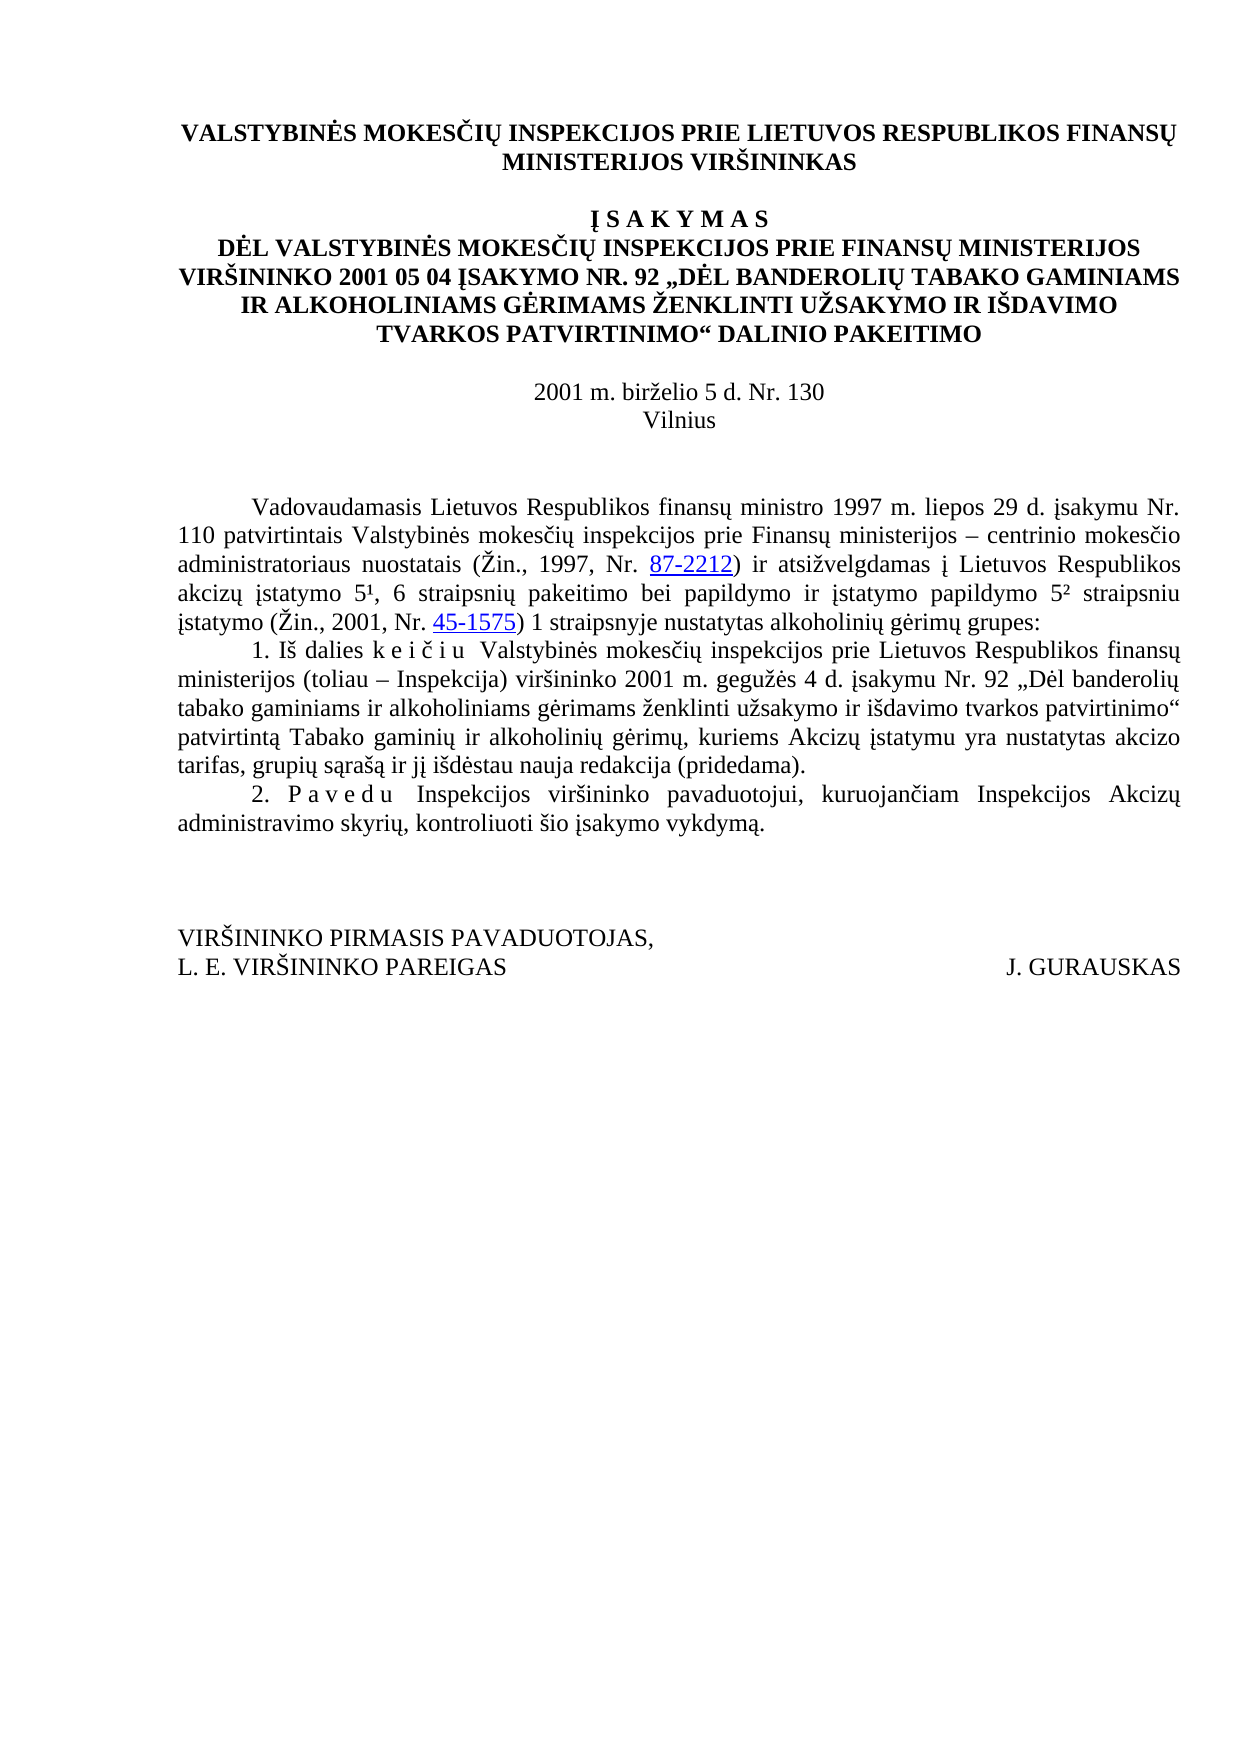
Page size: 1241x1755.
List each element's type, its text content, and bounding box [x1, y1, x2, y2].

text VALSTYBINĖS MOKESČIŲ INSPEKCIJOS PRIE LIETUVOS RESPUBLIKOS FINANSŲ MINISTERIJOS VIRŠININKAS [177, 118, 1181, 176]
text 1. Iš dalies keičiu Valstybinės mokesčių inspekcijos prie Lietuvos Respublikos finansų ministerijos (toliau – Inspekcija) viršininko 2001 m. gegužės 4 d. įsakymu Nr. 92 „Dėl banderolių tabako gaminiams ir alkoholiniams gėrimams ženklinti užsakymo ir išdavimo tvarkos patvirtinimo“ patvirtintą Tabako gaminių ir alkoholinių gėrimų, kuriems Akcizų įstatymu yra nustatytas akcizo tarifas, grupių sąrašą ir jį išdėstau nauja redakcija (pridedama). [177, 636, 1181, 779]
text DĖL VALSTYBINĖS MOKESČIŲ INSPEKCIJOS PRIE FINANSŲ MINISTERIJOS VIRŠININKO 2001 05 04 ĮSAKYMO NR. 92 „DĖL BANDEROLIŲ TABAKO GAMINIAMS IR ALKOHOLINIAMS GĖRIMAMS ŽENKLINTI UŽSAKYMO IR IŠDAVIMO TVARKOS PATVIRTINIMO“ DALINIO PAKEITIMO [177, 233, 1181, 348]
text 2001 m. birželio 5 d. Nr. 130 [177, 377, 1181, 406]
text VIRŠININKO PIRMASIS PAVADUOTOJAS, [177, 923, 1181, 952]
text Vilnius [177, 406, 1181, 434]
text Į S A K Y M A S [177, 204, 1181, 233]
text L. E. VIRŠININKO PAREIGAS J. GURAUSKAS [177, 952, 1181, 981]
text 2. Pavedu Inspekcijos viršininko pavaduotojui, kuruojančiam Inspekcijos Akcizų administravimo skyrių, kontroliuoti šio įsakymo vykdymą. [177, 779, 1181, 837]
text Vadovaudamasis Lietuvos Respublikos finansų ministro 1997 m. liepos 29 d. įsakymu Nr. 110 patvirtintais Valstybinės mokesčių inspekcijos prie Finansų ministerijos – centrinio mokesčio administratoriaus nuostatais (Žin., 1997, Nr. 87-2212) ir atsižvelgdamas į Lietuvos Respublikos akcizų įstatymo 5¹, 6 straipsnių pakeitimo bei papildymo ir įstatymo papildymo 5² straipsniu įstatymo (Žin., 2001, Nr. 45-1575) 1 straipsnyje nustatytas alkoholinių gėrimų grupes: [177, 492, 1181, 636]
